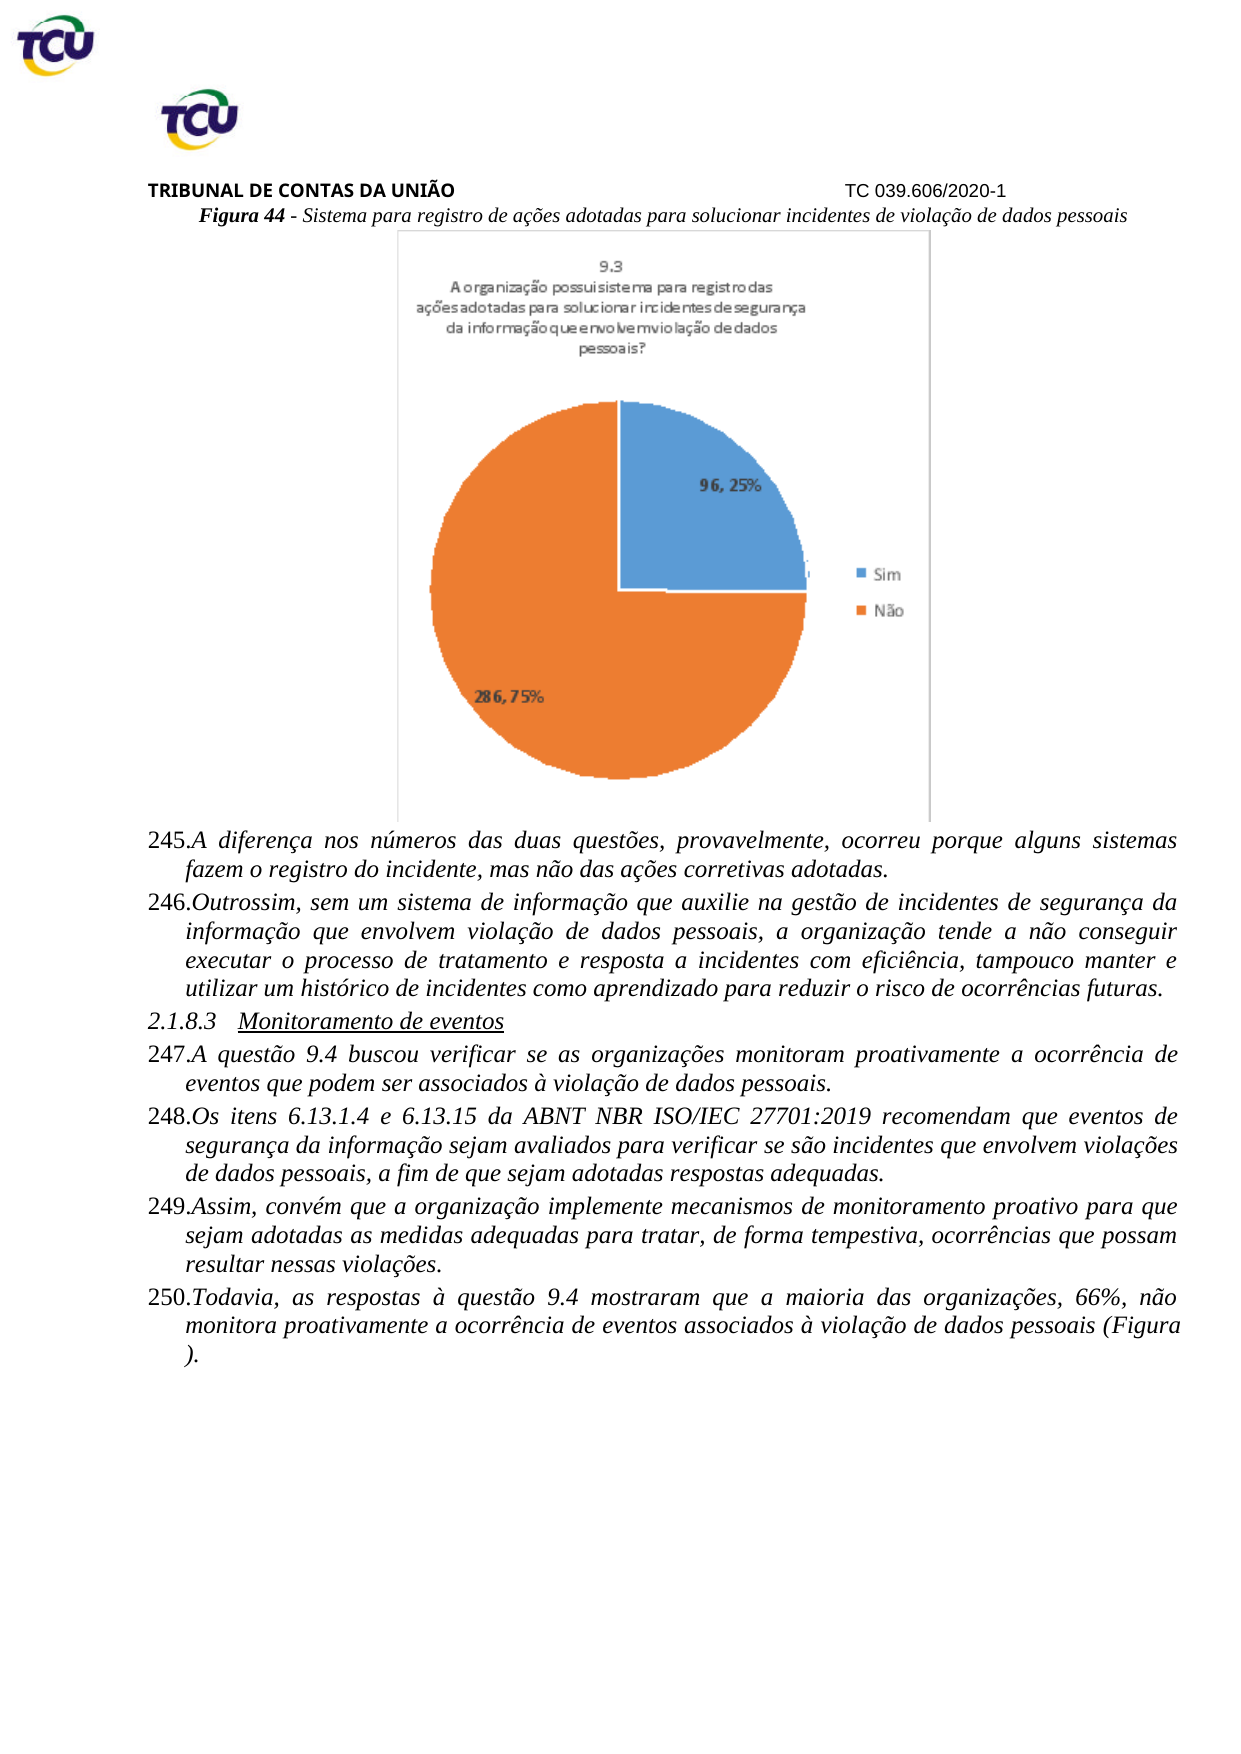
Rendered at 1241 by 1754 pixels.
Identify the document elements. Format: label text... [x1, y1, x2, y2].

text Figura 44 - Sistema para registro de ações adotadas para solucionar incidentes de violação de dados pessoais [148, 202, 1181, 227]
list Assim, convém que a organização implemente mecanismos de monitoramento proativo para que sejam adotadas as medidas adequadas para tratar, de forma tempestiva, ocorrências que possam resultar nessas violações. [148, 1191, 1181, 1278]
picture [397, 230, 932, 822]
list A questão 9.4 buscou verificar se as organizações monitoram proativamente a ocorrência de eventos que podem ser associados à violação de dados pessoais. [148, 1039, 1181, 1097]
list A diferença nos números das duas questões, provavelmente, ocorreu porque alguns sistemas fazem o registro do incidente, mas não das ações corretivas adotadas. [148, 826, 1181, 883]
subtitle Monitoramento de eventos [148, 1006, 1181, 1035]
list Outrossim, sem um sistema de informação que auxilie na gestão de incidentes de segurança da informação que envolvem violação de dados pessoais, a organização tende a não conseguir executar o processo de tratamento e resposta a incidentes com eficiência, tampouco manter e utilizar um histórico de incidentes como aprendizado para reduzir o risco de ocorrências futuras. [148, 887, 1181, 1002]
list Todavia, as respostas à questão 9.4 mostraram que a maioria das organizações, 66%, não monitora proativamente a ocorrência de eventos associados à violação de dados pessoais (Figura 59). [148, 1282, 1181, 1368]
list Os itens 6.13.1.4 e 6.13.15 da ABNT NBR ISO/IEC 27701:2019 recomendam que eventos de segurança da informação sejam avaliados para verificar se são incidentes que envolvem violações de dados pessoais, a fim de que sejam adotadas respostas adequadas. [148, 1101, 1181, 1187]
